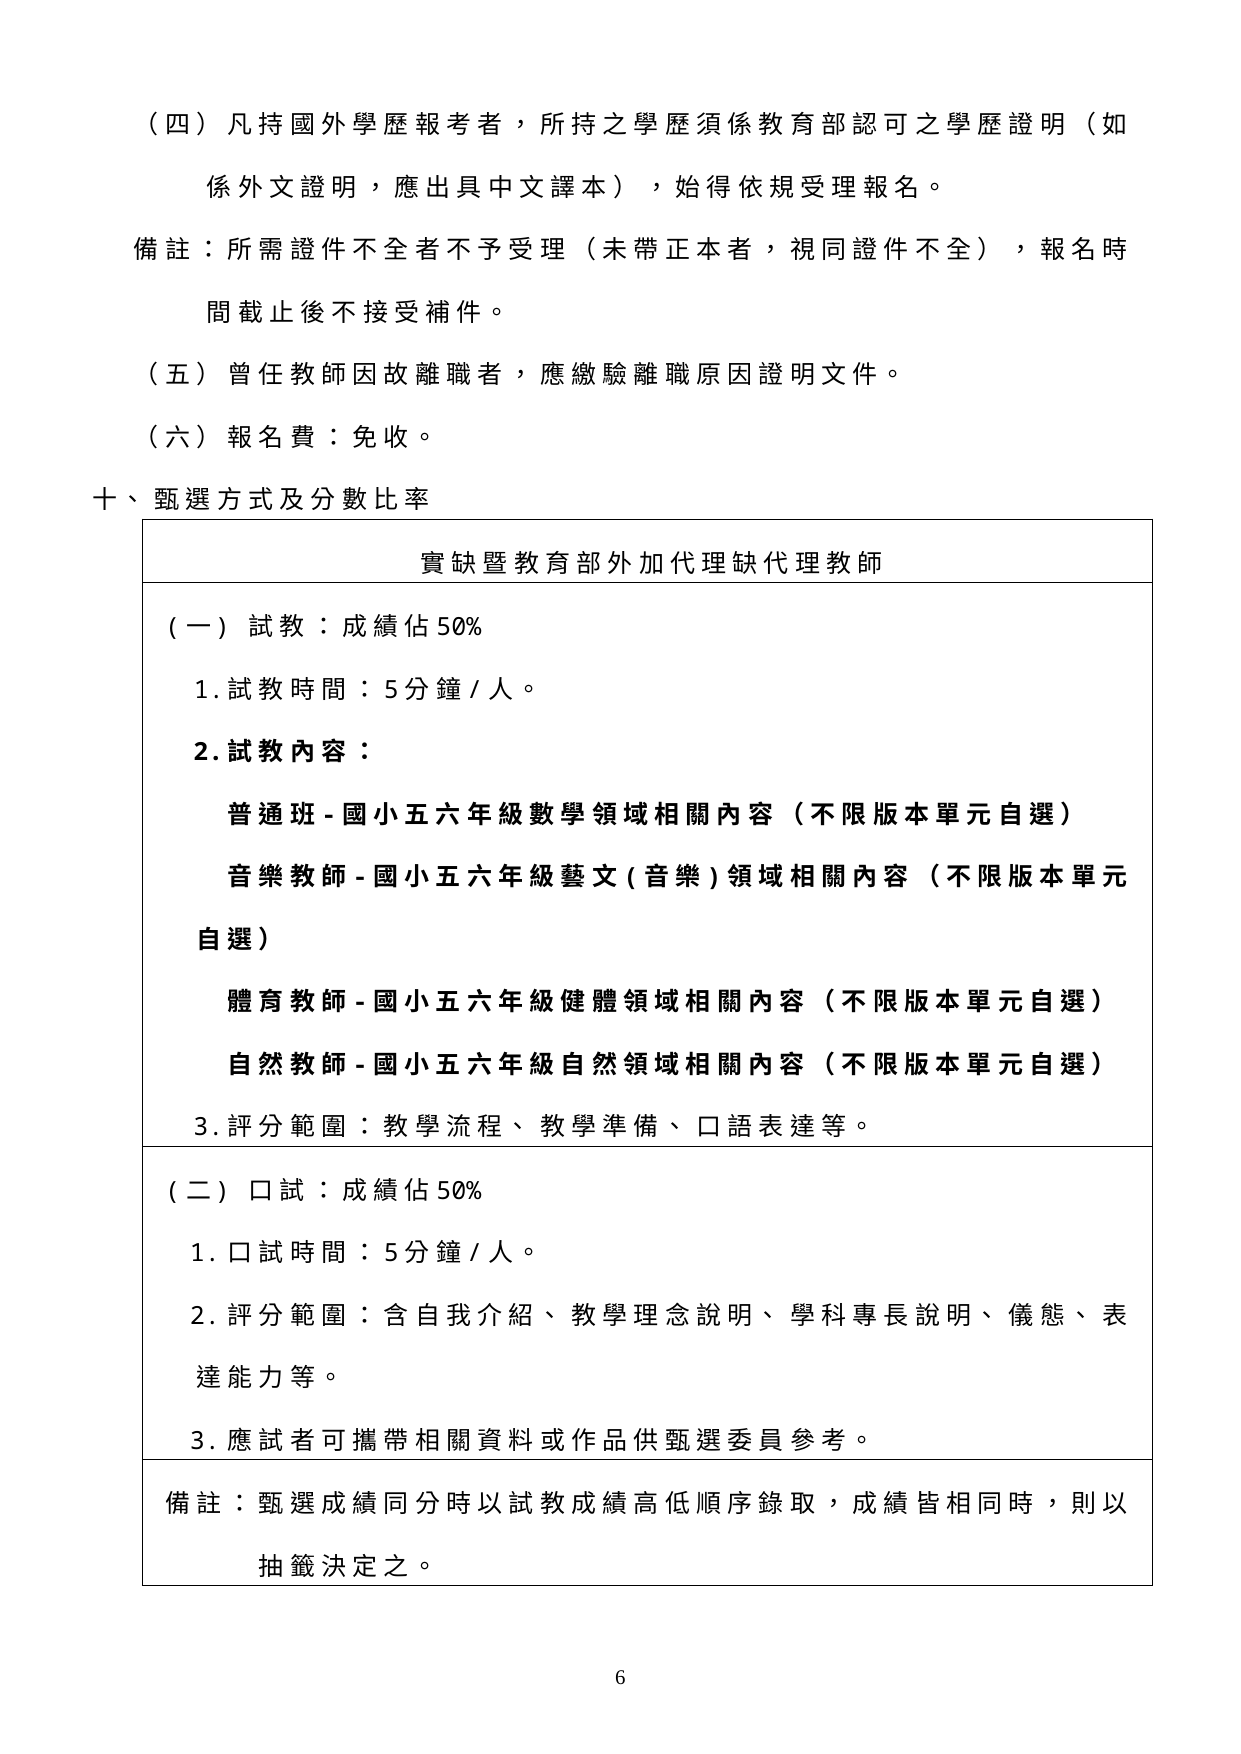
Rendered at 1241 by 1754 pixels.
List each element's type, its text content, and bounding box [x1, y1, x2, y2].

table_cell 備註：甄選成績同分時以試教成績高低順序錄取，成績皆相同時，則以抽籤決定之。 [143, 1460, 1152, 1585]
text （六）報名費：免收。 [126, 393, 1151, 456]
table_header 實缺暨教育部外加代理缺代理教師 [143, 520, 1152, 582]
table_cell (二) 口試：成績佔50% 1.口試時間：5分鐘/人。 2.評分範圍：含自我介紹、教學理念說明、學科專長說明、儀態、表達能力等。 3.應試者可攜帶相關資料或作品供甄選委員參考。 [143, 1147, 1152, 1459]
text 備註：所需證件不全者不予受理（未帶正本者，視同證件不全），報名時間截止後不接受補件。 [126, 206, 1151, 331]
text （五）曾任教師因故離職者，應繳驗離職原因證明文件。 [126, 331, 1151, 393]
table_cell (一) 試教：成績佔50% 1.試教時間：5分鐘/人。 2.試教內容： 普通班-國小五六年級數學領域相關內容（不限版本單元自選） 音樂教師-國小五六年級藝文(音樂)領域相關內容（不限版本單元自選） 體育教師-國小五六年級健體領域相關內容（不限版本單元自選） 自然教師-國小五六年級自然領域相關內容（不限版本單元自選） 3.評分範圍：教學流程、教學準備、口語表達等。 [143, 583, 1152, 1146]
text 十、甄選方式及分數比率 [89, 456, 1151, 518]
text （四）凡持國外學歷報考者，所持之學歷須係教育部認可之學歷證明（如係外文證明，應出具中文譯本），始得依規受理報名。 [126, 81, 1151, 206]
